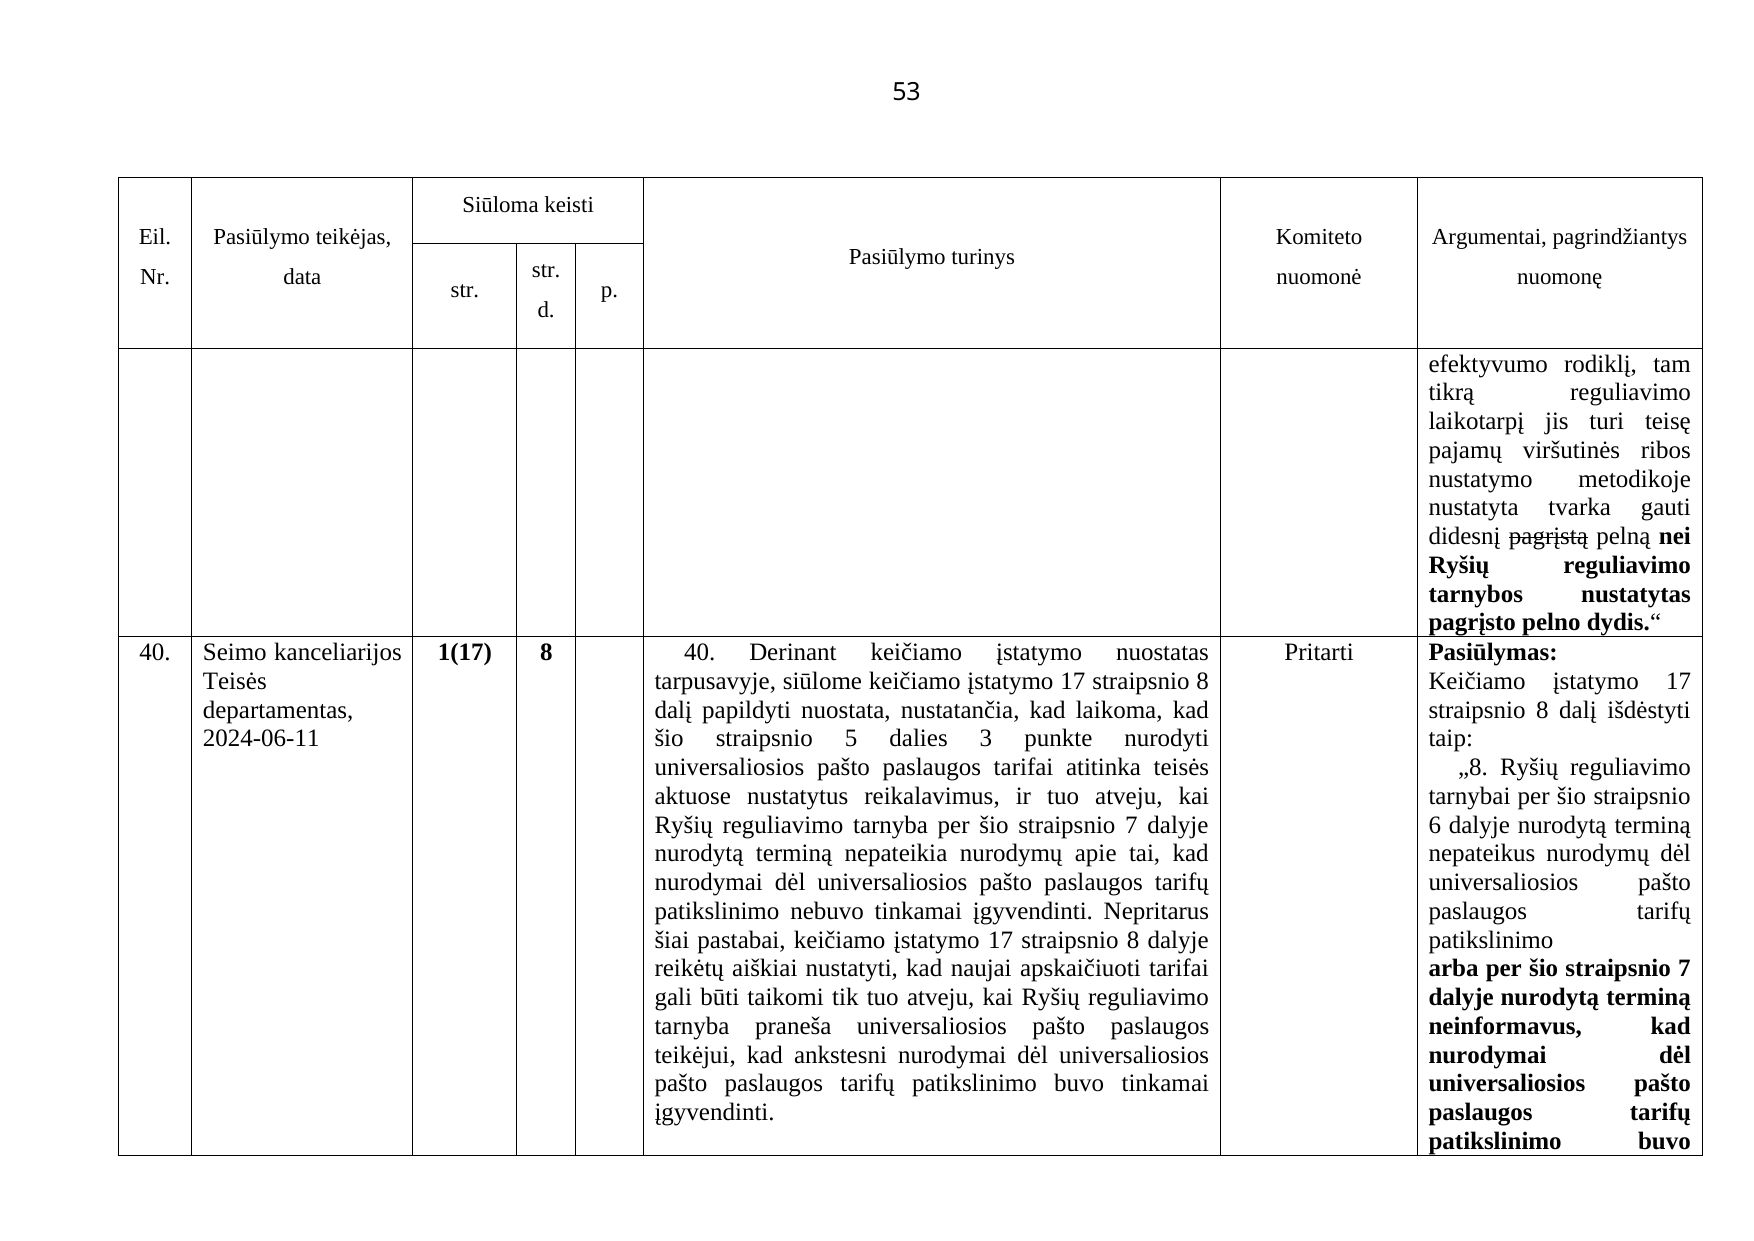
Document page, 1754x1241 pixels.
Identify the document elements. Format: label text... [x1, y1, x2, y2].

table_cell [192, 349, 412, 636]
table_cell str. d. [517, 244, 575, 348]
table_cell Seimo kanceliarijos Teisės departamentas, 2024-06-11 [192, 637, 412, 1155]
table_cell p. [576, 244, 643, 348]
table_header Eil. Nr. [119, 178, 191, 348]
table_cell 40. Derinant keičiamo įstatymo nuostatas tarpusavyje, siūlome keičiamo įstatymo 17 straipsnio 8 dalį papildyti nuostata, nustatančia, kad laikoma, kad šio straipsnio 5 dalies 3 punkte nurodyti universaliosios pašto paslaugos tarifai atitinka teisės aktuose nustatytus reikalavimus, ir tuo atveju, kai Ryšių reguliavimo tarnyba per šio straipsnio 7 dalyje nurodytą terminą nepateikia nurodymų apie tai, kad nurodymai dėl universaliosios pašto paslaugos tarifų patikslinimo nebuvo tinkamai įgyvendinti. Nepritarus šiai pastabai, keičiamo įstatymo 17 straipsnio 8 dalyje reikėtų aiškiai nustatyti, kad naujai apskaičiuoti tarifai gali būti taikomi tik tuo atveju, kai Ryšių reguliavimo tarnyba praneša universaliosios pašto paslaugos teikėjui, kad ankstesni nurodymai dėl universaliosios pašto paslaugos tarifų patikslinimo buvo tinkamai įgyvendinti. [644, 637, 1220, 1155]
table_cell 1(17) [413, 637, 516, 1155]
table_header Argumentai, pagrindžiantys nuomonę [1418, 178, 1702, 348]
table_cell [517, 349, 575, 636]
table_header Pasiūlymo teikėjas, data [192, 178, 412, 348]
table_cell [576, 637, 643, 1155]
table_cell efektyvumo rodiklį, tam tikrą reguliavimo laikotarpį jis turi teisę pajamų viršutinės ribos nustatymo metodikoje nustatyta tvarka gauti didesnį pagrįstą pelną nei Ryšių reguliavimo tarnybos nustatytas pagrįsto pelno dydis.“ [1418, 349, 1702, 636]
table_cell [644, 349, 1220, 636]
table_cell str. [413, 244, 516, 348]
table_cell 8 [517, 637, 575, 1155]
table_cell 40. [119, 637, 191, 1155]
table_header Pasiūlymo turinys [644, 178, 1220, 348]
table_header Komiteto nuomonė [1221, 178, 1417, 348]
table_cell Pritarti [1221, 637, 1417, 1155]
table_cell [576, 349, 643, 636]
table_cell [1221, 349, 1417, 636]
table_cell [119, 349, 191, 636]
table_header Siūloma keisti [413, 178, 643, 243]
table_cell Pasiūlymas: Keičiamo įstatymo 17 straipsnio 8 dalį išdėstyti taip: „8. Ryšių reguliavimo tarnybai per šio straipsnio 6 dalyje nurodytą terminą nepateikus nurodymų dėl universaliosios pašto paslaugos tarifų patikslinimo arba per šio straipsnio 7 dalyje nurodytą terminą neinformavus, kad nurodymai dėl universaliosios pašto paslaugos tarifų patikslinimo buvo [1418, 637, 1702, 1155]
table_cell [413, 349, 516, 636]
